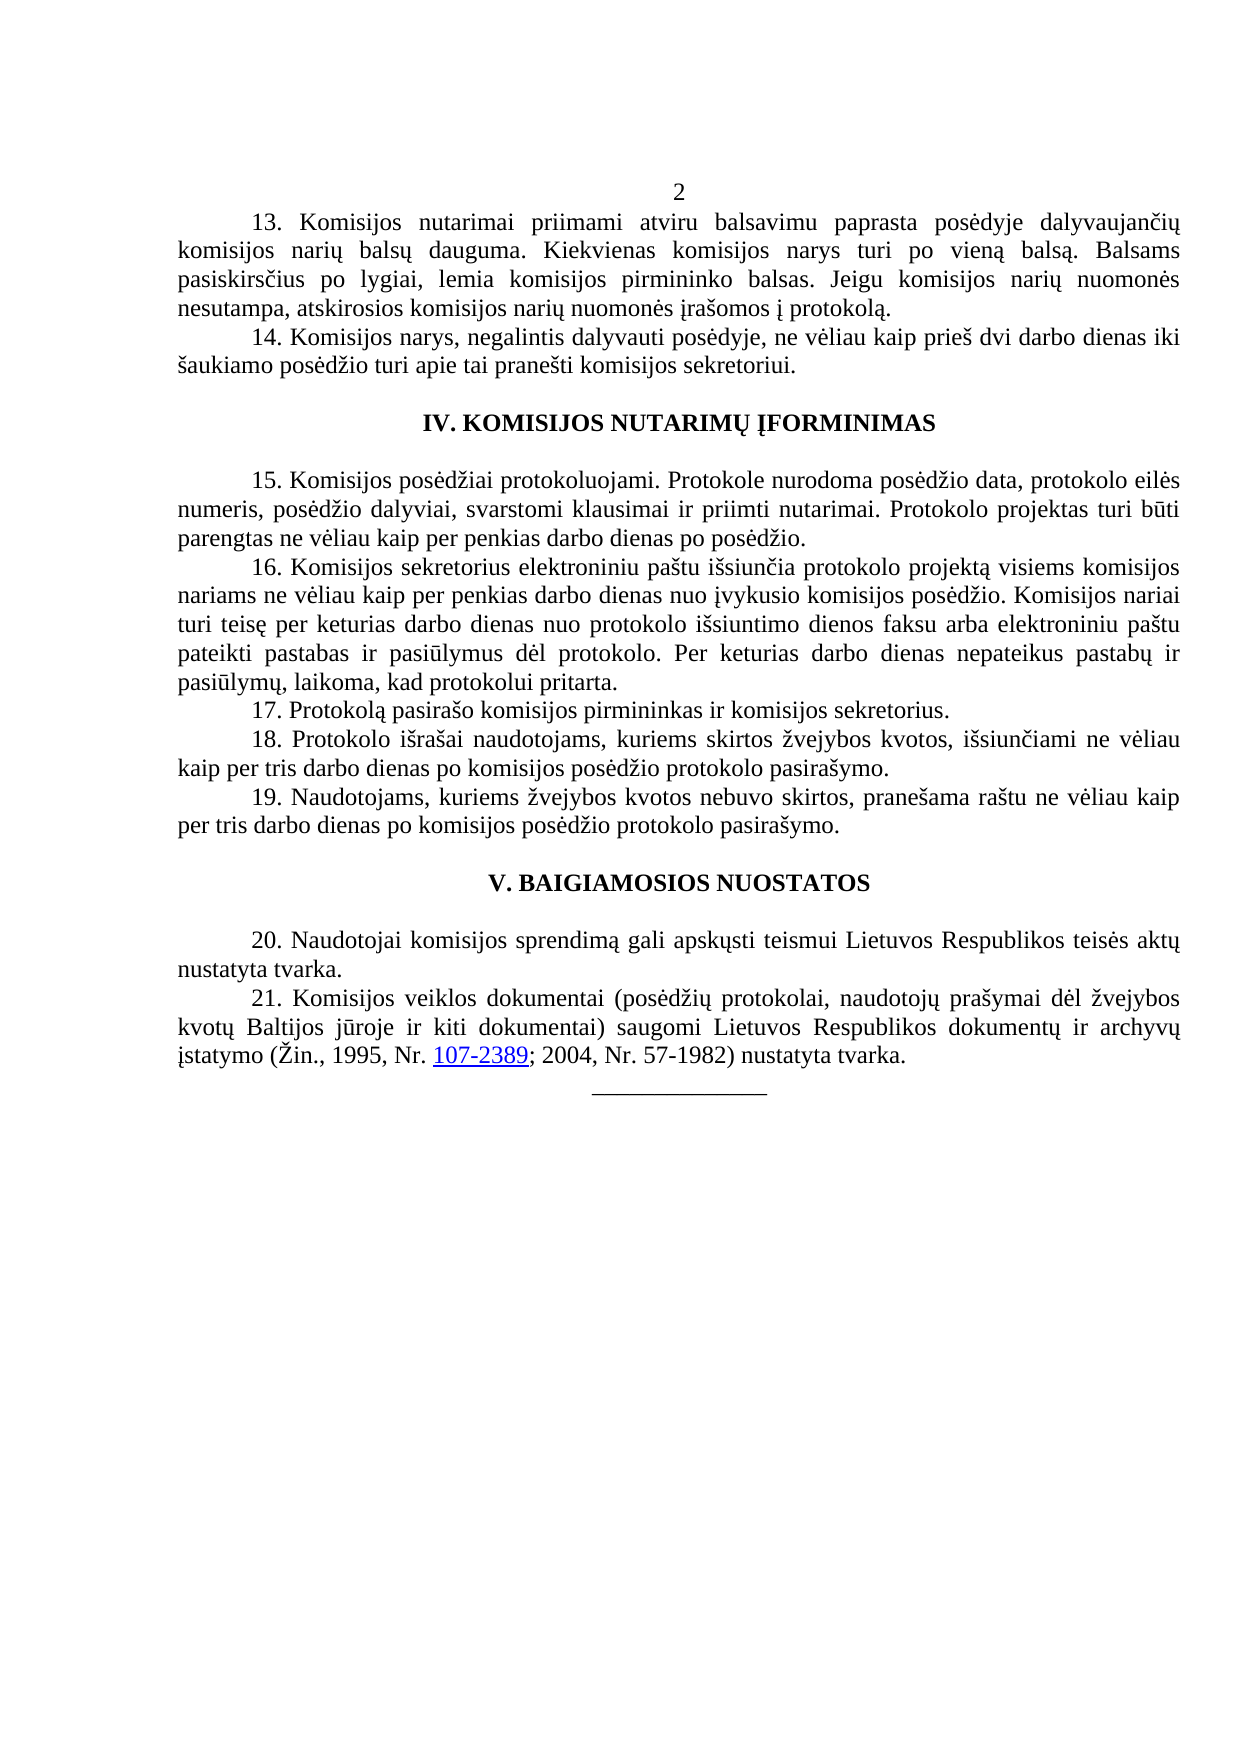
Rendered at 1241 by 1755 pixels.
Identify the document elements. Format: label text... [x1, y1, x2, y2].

text IV. KOMISIJOS NUTARIMŲ ĮFORMINIMAS [177, 408, 1181, 437]
text 17. Protokolą pasirašo komisijos pirmininkas ir komisijos sekretorius. [177, 695, 1181, 724]
text 19. Naudotojams, kuriems žvejybos kvotos nebuvo skirtos, pranešama raštu ne vėliau kaip per tris darbo dienas po komisijos posėdžio protokolo pasirašymo. [177, 782, 1181, 839]
text ______________ [177, 1069, 1181, 1098]
text 18. Protokolo išrašai naudotojams, kuriems skirtos žvejybos kvotos, išsiunčiami ne vėliau kaip per tris darbo dienas po komisijos posėdžio protokolo pasirašymo. [177, 724, 1181, 782]
text 15. Komisijos posėdžiai protokoluojami. Protokole nurodoma posėdžio data, protokolo eilės numeris, posėdžio dalyviai, svarstomi klausimai ir priimti nutarimai. Protokolo projektas turi būti parengtas ne vėliau kaip per penkias darbo dienas po posėdžio. [177, 465, 1181, 552]
text 14. Komisijos narys, negalintis dalyvauti posėdyje, ne vėliau kaip prieš dvi darbo dienas iki šaukiamo posėdžio turi apie tai pranešti komisijos sekretoriui. [177, 322, 1181, 379]
text 21. Komisijos veiklos dokumentai (posėdžių protokolai, naudotojų prašymai dėl žvejybos kvotų Baltijos jūroje ir kiti dokumentai) saugomi Lietuvos Respublikos dokumentų ir archyvų įstatymo (Žin., 1995, Nr. 107-2389; 2004, Nr. 57-1982) nustatyta tvarka. [177, 983, 1181, 1069]
text 13. Komisijos nutarimai priimami atviru balsavimu paprasta posėdyje dalyvaujančių komisijos narių balsų dauguma. Kiekvienas komisijos narys turi po vieną balsą. Balsams pasiskirsčius po lygiai, lemia komisijos pirmininko balsas. Jeigu komisijos narių nuomonės nesutampa, atskirosios komisijos narių nuomonės įrašomos į protokolą. [177, 207, 1181, 322]
text V. BAIGIAMOSIOS NUOSTATOS [177, 868, 1181, 897]
text 16. Komisijos sekretorius elektroniniu paštu išsiunčia protokolo projektą visiems komisijos nariams ne vėliau kaip per penkias darbo dienas nuo įvykusio komisijos posėdžio. Komisijos nariai turi teisę per keturias darbo dienas nuo protokolo išsiuntimo dienos faksu arba elektroniniu paštu pateikti pastabas ir pasiūlymus dėl protokolo. Per keturias darbo dienas nepateikus pastabų ir pasiūlymų, laikoma, kad protokolui pritarta. [177, 552, 1181, 695]
text 20. Naudotojai komisijos sprendimą gali apskųsti teismui Lietuvos Respublikos teisės aktų nustatyta tvarka. [177, 925, 1181, 983]
